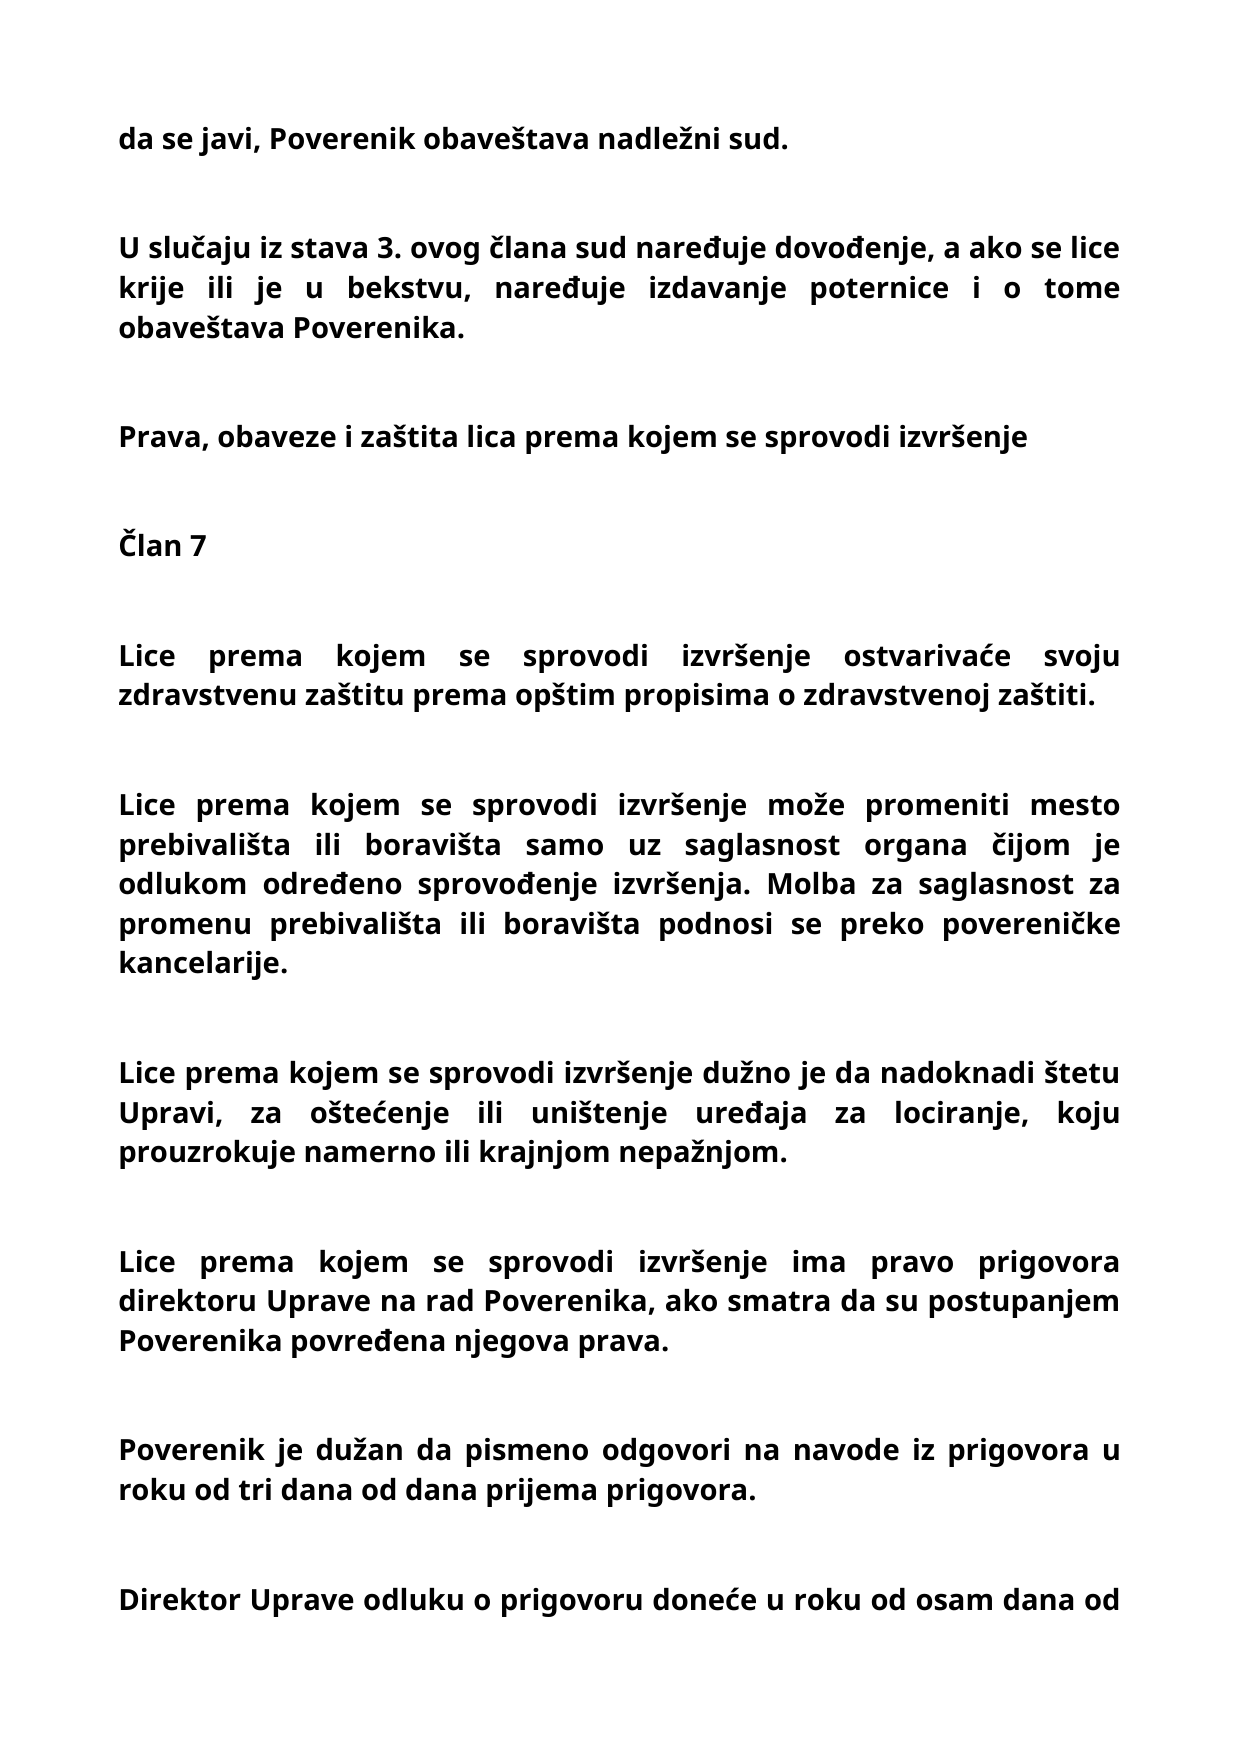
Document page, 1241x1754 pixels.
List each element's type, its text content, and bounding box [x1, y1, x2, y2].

text da se javi, Poverenik obaveštava nadležni sud. [118, 118, 1122, 158]
text Poverenik je dužan da pismeno odgovori na navode iz prigovora u roku od tri dana od dana prijema prigovora. [118, 1430, 1122, 1509]
text Lice prema kojem se sprovodi izvršenje ima pravo prigovora direktoru Uprave na rad Poverenika, ako smatra da su postupanjem Poverenika povređena njegova prava. [118, 1241, 1122, 1360]
text Lice prema kojem se sprovodi izvršenje ostvarivaće svoju zdravstvenu zaštitu prema opštim propisima o zdravstvenoj zaštiti. [118, 635, 1122, 714]
text Direktor Uprave odluku o prigovoru doneće u roku od osam dana od [118, 1579, 1122, 1618]
text Lice prema kojem se sprovodi izvršenje može promeniti mesto prebivališta ili boravišta samo uz saglasnost organa čijom je odlukom određeno sprovođenje izvršenja. Molba za saglasnost za promenu prebivališta ili boravišta podnosi se preko povereničke kancelarije. [118, 784, 1122, 982]
text Lice prema kojem se sprovodi izvršenje dužno je da nadoknadi štetu Upravi, za oštećenje ili uništenje uređaja za lociranje, koju prouzrokuje namerno ili krajnjom nepažnjom. [118, 1052, 1122, 1171]
text Član 7 [118, 526, 1122, 565]
text Prava, obaveze i zaštita lica prema kojem se sprovodi izvršenje [118, 416, 1122, 456]
text U slučaju iz stava 3. ovog člana sud naređuje dovođenje, a ako se lice krije ili je u bekstvu, naređuje izdavanje poternice i o tome obaveštava Poverenika. [118, 227, 1122, 347]
